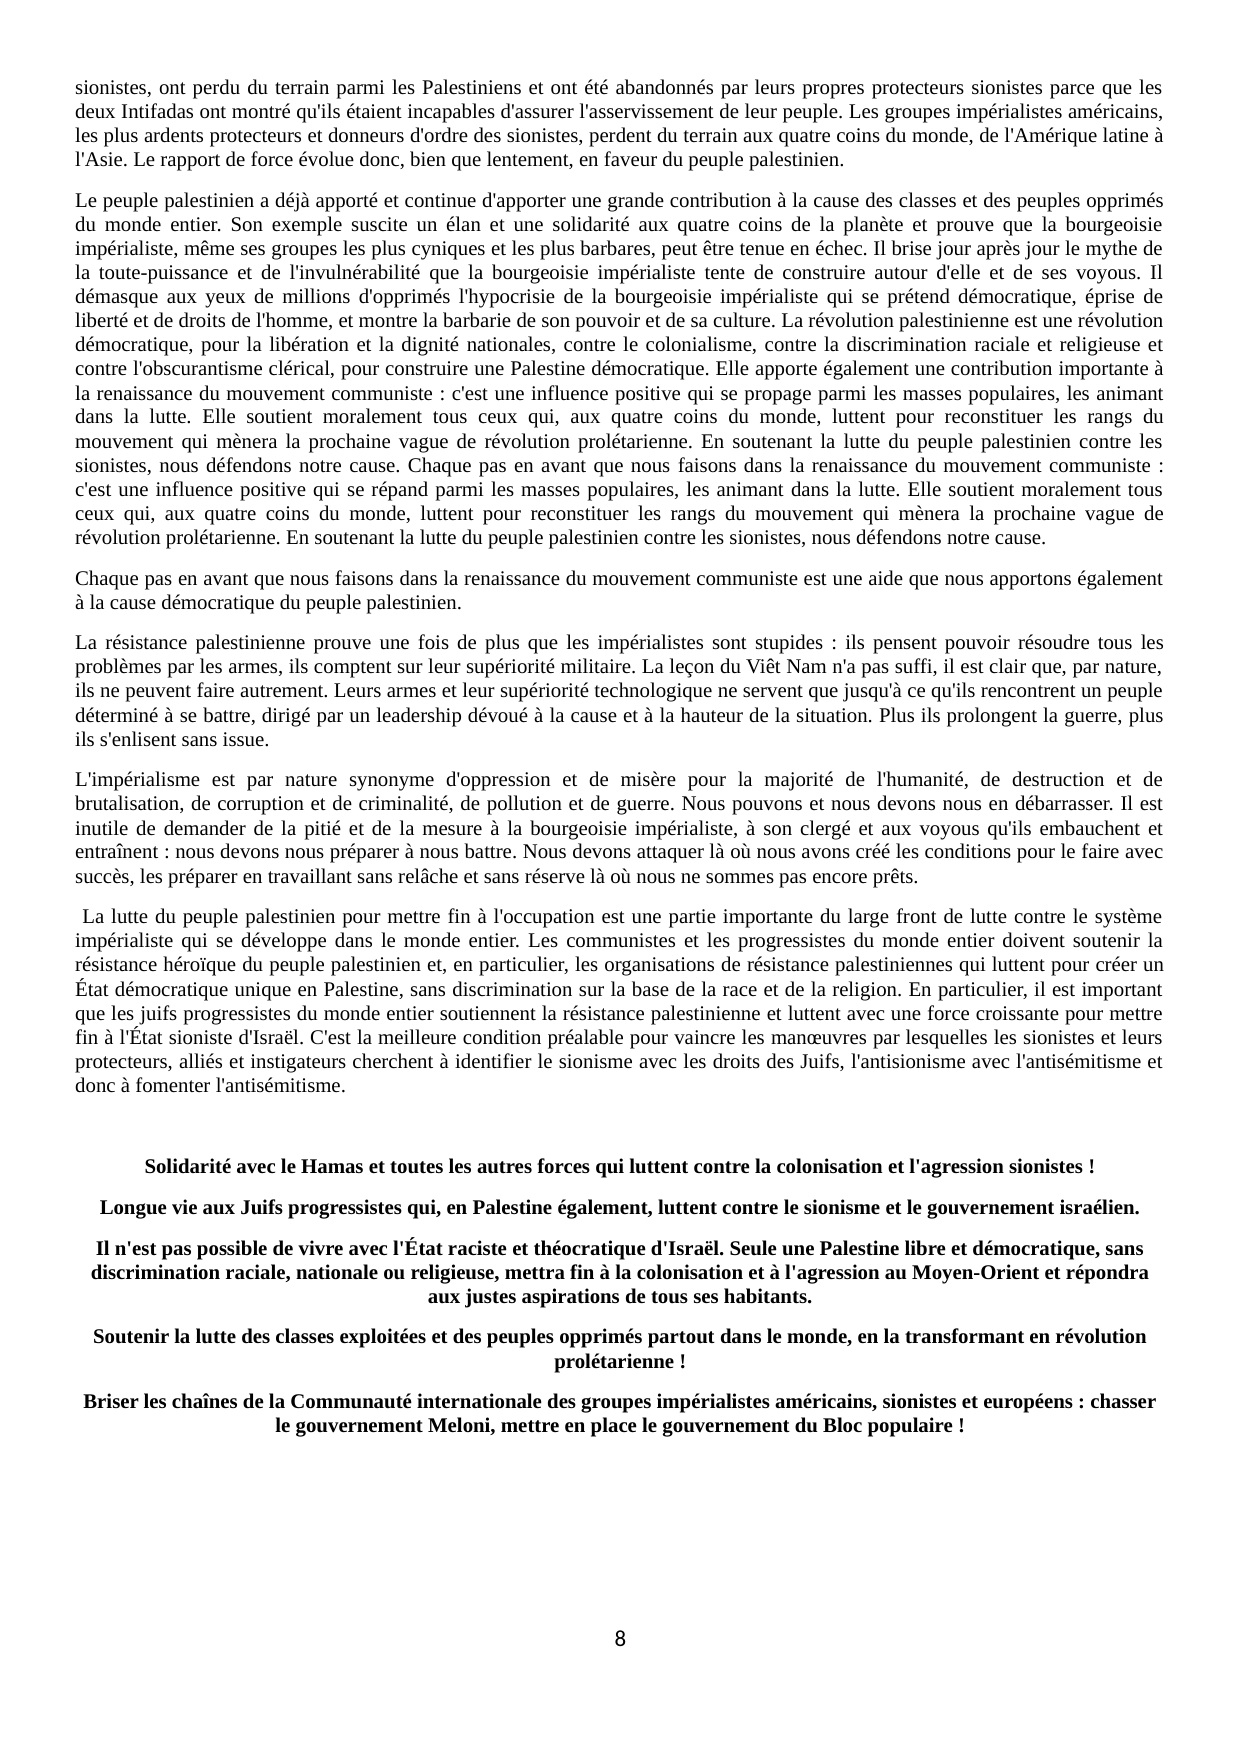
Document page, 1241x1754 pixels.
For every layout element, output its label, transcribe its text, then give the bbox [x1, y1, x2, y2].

text Le peuple palestinien a déjà apporté et continue d'apporter une grande contribution à la cause des classes et des peuples opprimés du monde entier. Son exemple suscite un élan et une solidarité aux quatre coins de la planète et prouve que la bourgeoisie impérialiste, même ses groupes les plus cyniques et les plus barbares, peut être tenue en échec. Il brise jour après jour le mythe de la toute-puissance et de l'invulnérabilité que la bourgeoisie impérialiste tente de construire autour d'elle et de ses voyous. Il démasque aux yeux de millions d'opprimés l'hypocrisie de la bourgeoisie impérialiste qui se prétend démocratique, éprise de liberté et de droits de l'homme, et montre la barbarie de son pouvoir et de sa culture. La révolution palestinienne est une révolution démocratique, pour la libération et la dignité nationales, contre le colonialisme, contre la discrimination raciale et religieuse et contre l'obscurantisme clérical, pour construire une Palestine démocratique. Elle apporte également une contribution importante à la renaissance du mouvement communiste : c'est une influence positive qui se propage parmi les masses populaires, les animant dans la lutte. Elle soutient moralement tous ceux qui, aux quatre coins du monde, luttent pour reconstituer les rangs du mouvement qui mènera la prochaine vague de révolution prolétarienne. En soutenant la lutte du peuple palestinien contre les sionistes, nous défendons notre cause. Chaque pas en avant que nous faisons dans la renaissance du mouvement communiste : c'est une influence positive qui se répand parmi les masses populaires, les animant dans la lutte. Elle soutient moralement tous ceux qui, aux quatre coins du monde, luttent pour reconstituer les rangs du mouvement qui mènera la prochaine vague de révolution prolétarienne. En soutenant la lutte du peuple palestinien contre les sionistes, nous défendons notre cause. [75, 188, 1165, 549]
text Solidarité avec le Hamas et toutes les autres forces qui luttent contre la colonisation et l'agression sionistes ! [75, 1154, 1165, 1178]
text Longue vie aux Juifs progressistes qui, en Palestine également, luttent contre le sionisme et le gouvernement israélien. [75, 1195, 1165, 1219]
text Briser les chaînes de la Communauté internationale des groupes impérialistes américains, sionistes et européens : chasser le gouvernement Meloni, mettre en place le gouvernement du Bloc populaire ! [75, 1389, 1165, 1437]
text sionistes, ont perdu du terrain parmi les Palestiniens et ont été abandonnés par leurs propres protecteurs sionistes parce que les deux Intifadas ont montré qu'ils étaient incapables d'assurer l'asservissement de leur peuple. Les groupes impérialistes américains, les plus ardents protecteurs et donneurs d'ordre des sionistes, perdent du terrain aux quatre coins du monde, de l'Amérique latine à l'Asie. Le rapport de force évolue donc, bien que lentement, en faveur du peuple palestinien. [75, 75, 1165, 171]
text Il n'est pas possible de vivre avec l'État raciste et théocratique d'Israël. Seule une Palestine libre et démocratique, sans discrimination raciale, nationale ou religieuse, mettra fin à la colonisation et à l'agression au Moyen-Orient et répondra aux justes aspirations de tous ses habitants. [75, 1236, 1165, 1308]
text Chaque pas en avant que nous faisons dans la renaissance du mouvement communiste est une aide que nous apportons également à la cause démocratique du peuple palestinien. [75, 566, 1165, 614]
text Soutenir la lutte des classes exploitées et des peuples opprimés partout dans le monde, en la transformant en révolution prolétarienne ! [75, 1324, 1165, 1373]
text La résistance palestinienne prouve une fois de plus que les impérialistes sont stupides : ils pensent pouvoir résoudre tous les problèmes par les armes, ils comptent sur leur supériorité militaire. La leçon du Viêt Nam n'a pas suffi, il est clair que, par nature, ils ne peuvent faire autrement. Leurs armes et leur supériorité technologique ne servent que jusqu'à ce qu'ils rencontrent un peuple déterminé à se battre, dirigé par un leadership dévoué à la cause et à la hauteur de la situation. Plus ils prolongent la guerre, plus ils s'enlisent sans issue. [75, 630, 1165, 751]
text L'impérialisme est par nature synonyme d'oppression et de misère pour la majorité de l'humanité, de destruction et de brutalisation, de corruption et de criminalité, de pollution et de guerre. Nous pouvons et nous devons nous en débarrasser. Il est inutile de demander de la pitié et de la mesure à la bourgeoisie impérialiste, à son clergé et aux voyous qu'ils embauchent et entraînent : nous devons nous préparer à nous battre. Nous devons attaquer là où nous avons créé les conditions pour le faire avec succès, les préparer en travaillant sans relâche et sans réserve là où nous ne sommes pas encore prêts. [75, 767, 1165, 888]
text La lutte du peuple palestinien pour mettre fin à l'occupation est une partie importante du large front de lutte contre le système impérialiste qui se développe dans le monde entier. Les communistes et les progressistes du monde entier doivent soutenir la résistance héroïque du peuple palestinien et, en particulier, les organisations de résistance palestiniennes qui luttent pour créer un État démocratique unique en Palestine, sans discrimination sur la base de la race et de la religion. En particulier, il est important que les juifs progressistes du monde entier soutiennent la résistance palestinienne et luttent avec une force croissante pour mettre fin à l'État sioniste d'Israël. C'est la meilleure condition préalable pour vaincre les manœuvres par lesquelles les sionistes et leurs protecteurs, alliés et instigateurs cherchent à identifier le sionisme avec les droits des Juifs, l'antisionisme avec l'antisémitisme et donc à fomenter l'antisémitisme. [75, 904, 1165, 1097]
